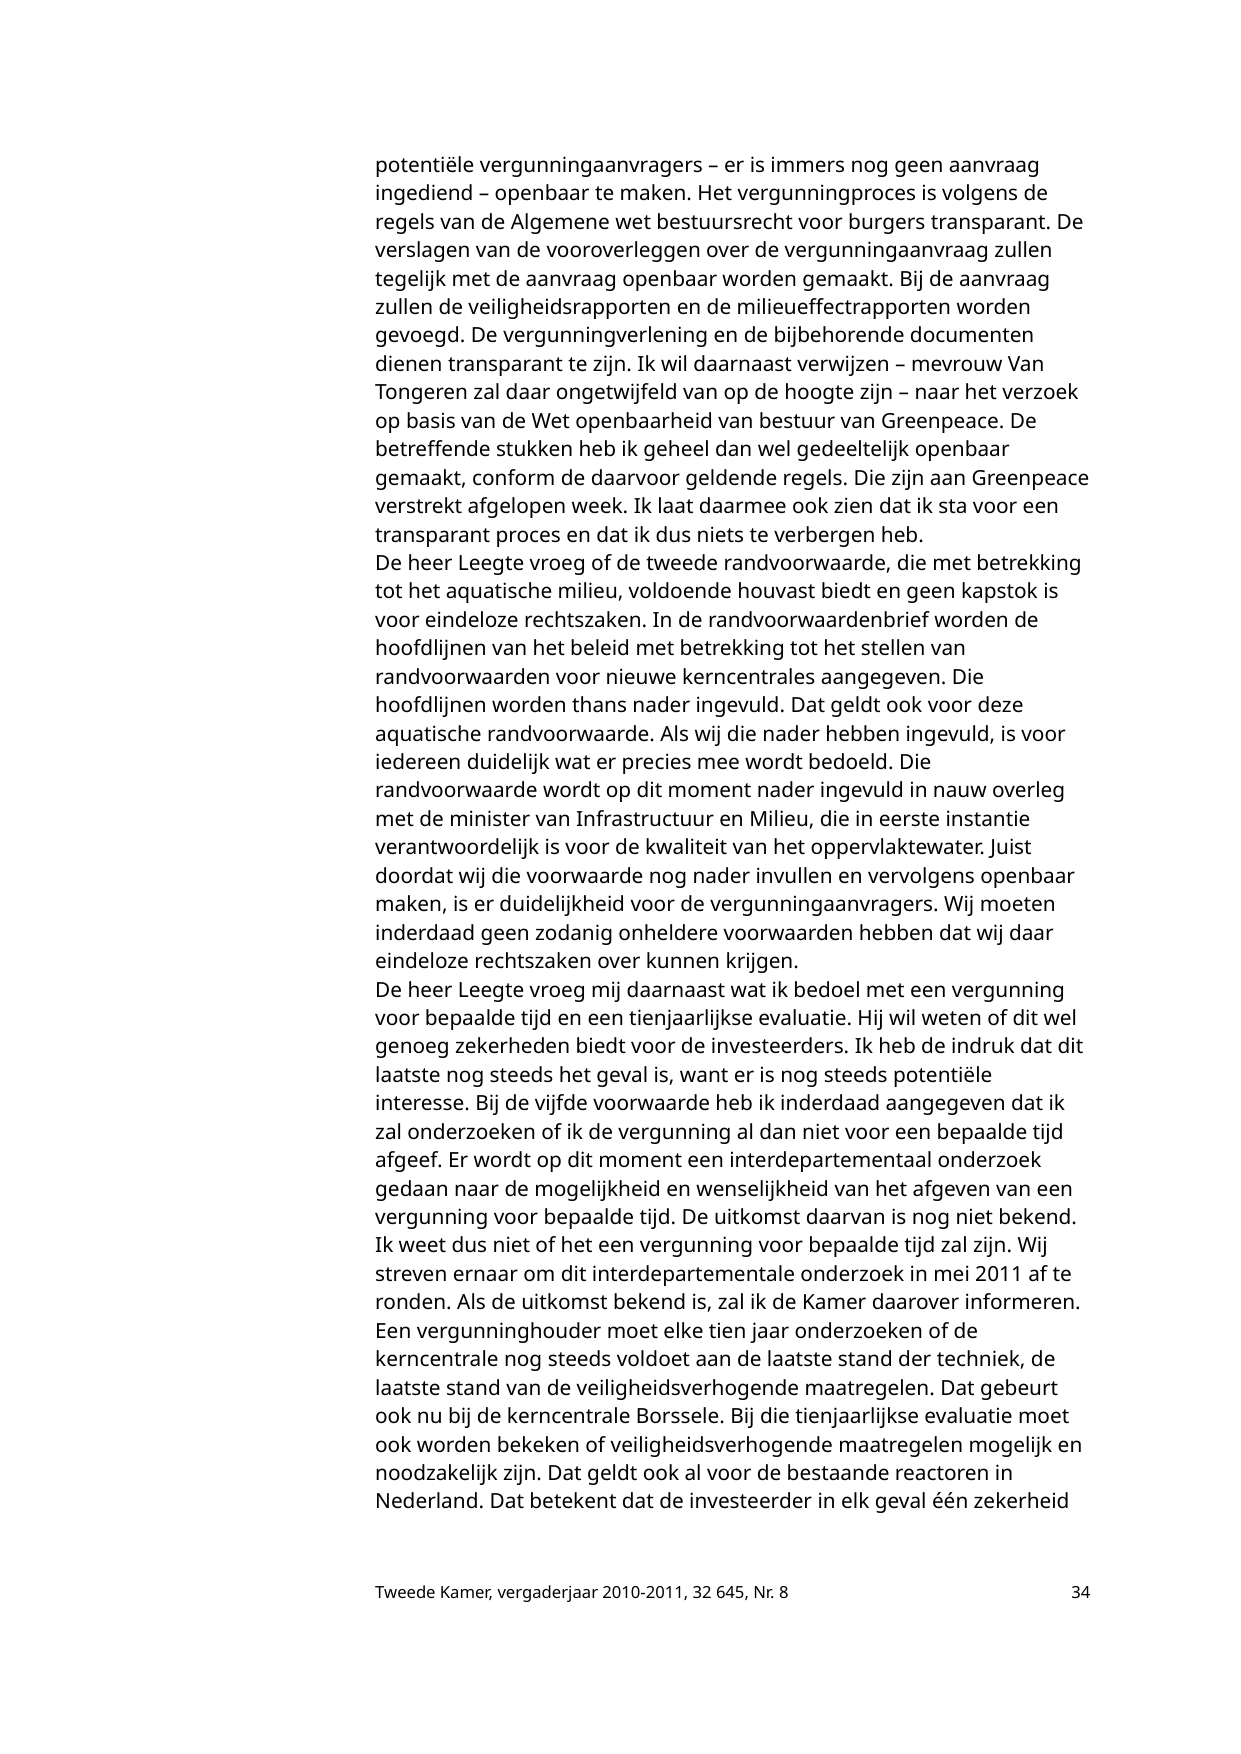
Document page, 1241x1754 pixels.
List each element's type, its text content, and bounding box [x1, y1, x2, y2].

text Een vergunninghouder moet elke tien jaar onderzoeken of de kerncentrale nog steeds voldoet aan de laatste stand der techniek, de laatste stand van de veiligheidsverhogende maatregelen. Dat gebeurt ook nu bij de kerncentrale Borssele. Bij die tienjaarlijkse evaluatie moet ook worden bekeken of veiligheidsverhogende maatregelen mogelijk en noodzakelijk zijn. Dat geldt ook al voor de bestaande reactoren in Nederland. Dat betekent dat de investeerder in elk geval één zekerheid [375, 1316, 1090, 1515]
text potentiële vergunningaanvragers – er is immers nog geen aanvraag ingediend – openbaar te maken. Het vergunningproces is volgens de regels van de Algemene wet bestuursrecht voor burgers transparant. De verslagen van de vooroverleggen over de vergunningaanvraag zullen tegelijk met de aanvraag openbaar worden gemaakt. Bij de aanvraag zullen de veiligheidsrapporten en de milieueffectrapporten worden gevoegd. De vergunningverlening en de bijbehorende documenten dienen transparant te zijn. Ik wil daarnaast verwijzen – mevrouw Van Tongeren zal daar ongetwijfeld van op de hoogte zijn – naar het verzoek op basis van de Wet openbaarheid van bestuur van Greenpeace. De betreffende stukken heb ik geheel dan wel gedeeltelijk openbaar gemaakt, conform de daarvoor geldende regels. Die zijn aan Greenpeace verstrekt afgelopen week. Ik laat daarmee ook zien dat ik sta voor een transparant proces en dat ik dus niets te verbergen heb. [375, 150, 1090, 548]
text De heer Leegte vroeg of de tweede randvoorwaarde, die met betrekking tot het aquatische milieu, voldoende houvast biedt en geen kapstok is voor eindeloze rechtszaken. In de randvoorwaardenbrief worden de hoofdlijnen van het beleid met betrekking tot het stellen van randvoorwaarden voor nieuwe kerncentrales aangegeven. Die hoofdlijnen worden thans nader ingevuld. Dat geldt ook voor deze aquatische randvoorwaarde. Als wij die nader hebben ingevuld, is voor iedereen duidelijk wat er precies mee wordt bedoeld. Die randvoorwaarde wordt op dit moment nader ingevuld in nauw overleg met de minister van Infrastructuur en Milieu, die in eerste instantie verantwoordelijk is voor de kwaliteit van het oppervlaktewater. Juist doordat wij die voorwaarde nog nader invullen en vervolgens openbaar maken, is er duidelijkheid voor de vergunningaanvragers. Wij moeten inderdaad geen zodanig onheldere voorwaarden hebben dat wij daar eindeloze rechtszaken over kunnen krijgen. [375, 548, 1090, 975]
text De heer Leegte vroeg mij daarnaast wat ik bedoel met een vergunning voor bepaalde tijd en een tienjaarlijkse evaluatie. Hij wil weten of dit wel genoeg zekerheden biedt voor de investeerders. Ik heb de indruk dat dit laatste nog steeds het geval is, want er is nog steeds potentiële interesse. Bij de vijfde voorwaarde heb ik inderdaad aangegeven dat ik zal onderzoeken of ik de vergunning al dan niet voor een bepaalde tijd afgeef. Er wordt op dit moment een interdepartementaal onderzoek gedaan naar de mogelijkheid en wenselijkheid van het afgeven van een vergunning voor bepaalde tijd. De uitkomst daarvan is nog niet bekend. Ik weet dus niet of het een vergunning voor bepaalde tijd zal zijn. Wij streven ernaar om dit interdepartementale onderzoek in mei 2011 af te ronden. Als de uitkomst bekend is, zal ik de Kamer daarover informeren. [375, 975, 1090, 1316]
